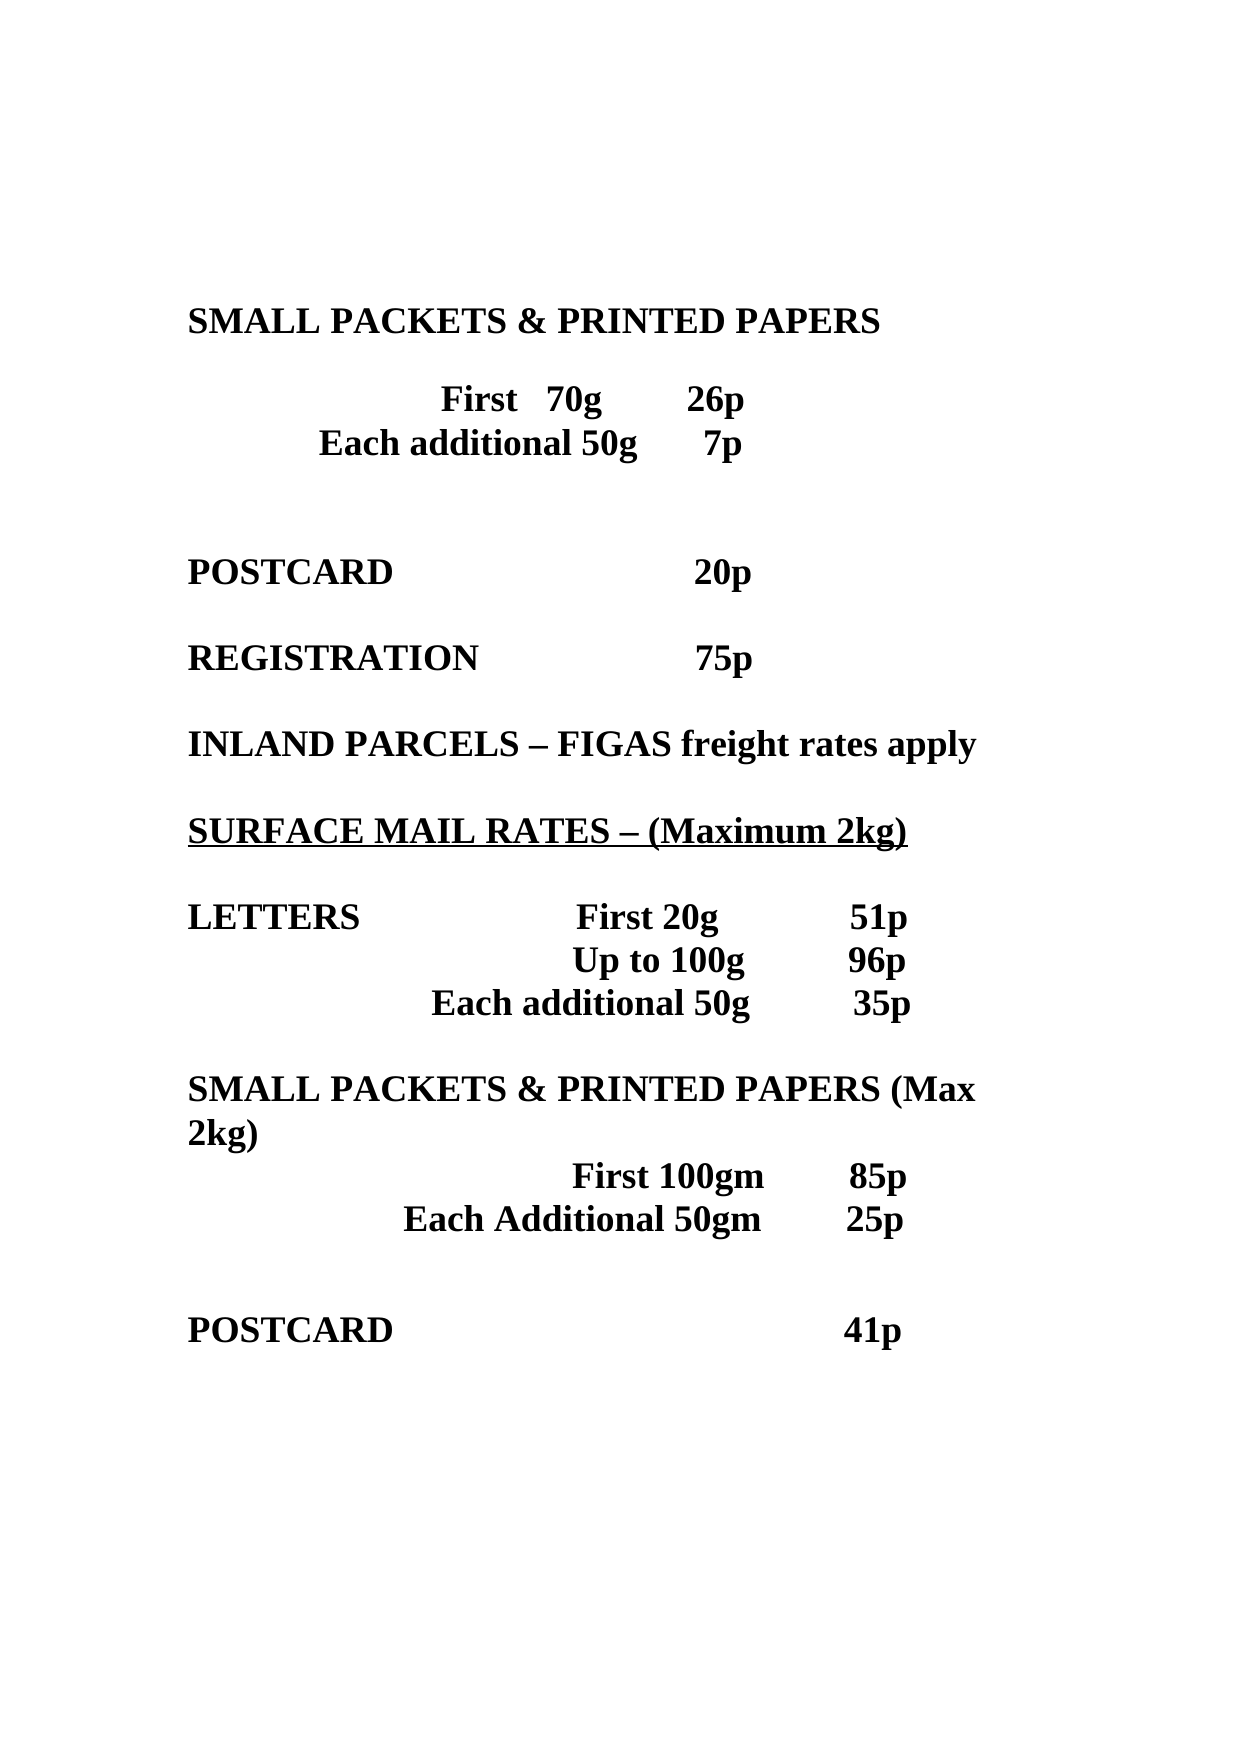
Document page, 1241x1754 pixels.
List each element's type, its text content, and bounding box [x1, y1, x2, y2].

text POSTCARD 20p [187, 549, 1053, 592]
text Each Additional 50gm 25p [187, 1196, 1053, 1239]
text First 70g 26p [187, 377, 1053, 420]
text LETTERS First 20g 51p [187, 894, 1053, 937]
text REGISTRATION 75p [187, 636, 1053, 679]
text INLAND PARCELS – FIGAS freight rates apply [187, 722, 1053, 765]
text Each additional 50g 7p [187, 420, 1053, 463]
text Each additional 50g 35p [187, 981, 1053, 1024]
text SMALL PACKETS & PRINTED PAPERS (Max 2kg) [187, 1067, 1053, 1153]
text Up to 100g 96p [187, 937, 1053, 981]
text SURFACE MAIL RATES – (Maximum 2kg) [187, 808, 1053, 851]
subtitle POSTCARD 41p [187, 1307, 1053, 1351]
subtitle SMALL PACKETS & PRINTED PAPERS [187, 299, 1053, 342]
text First 100gm 85p [187, 1153, 1053, 1196]
